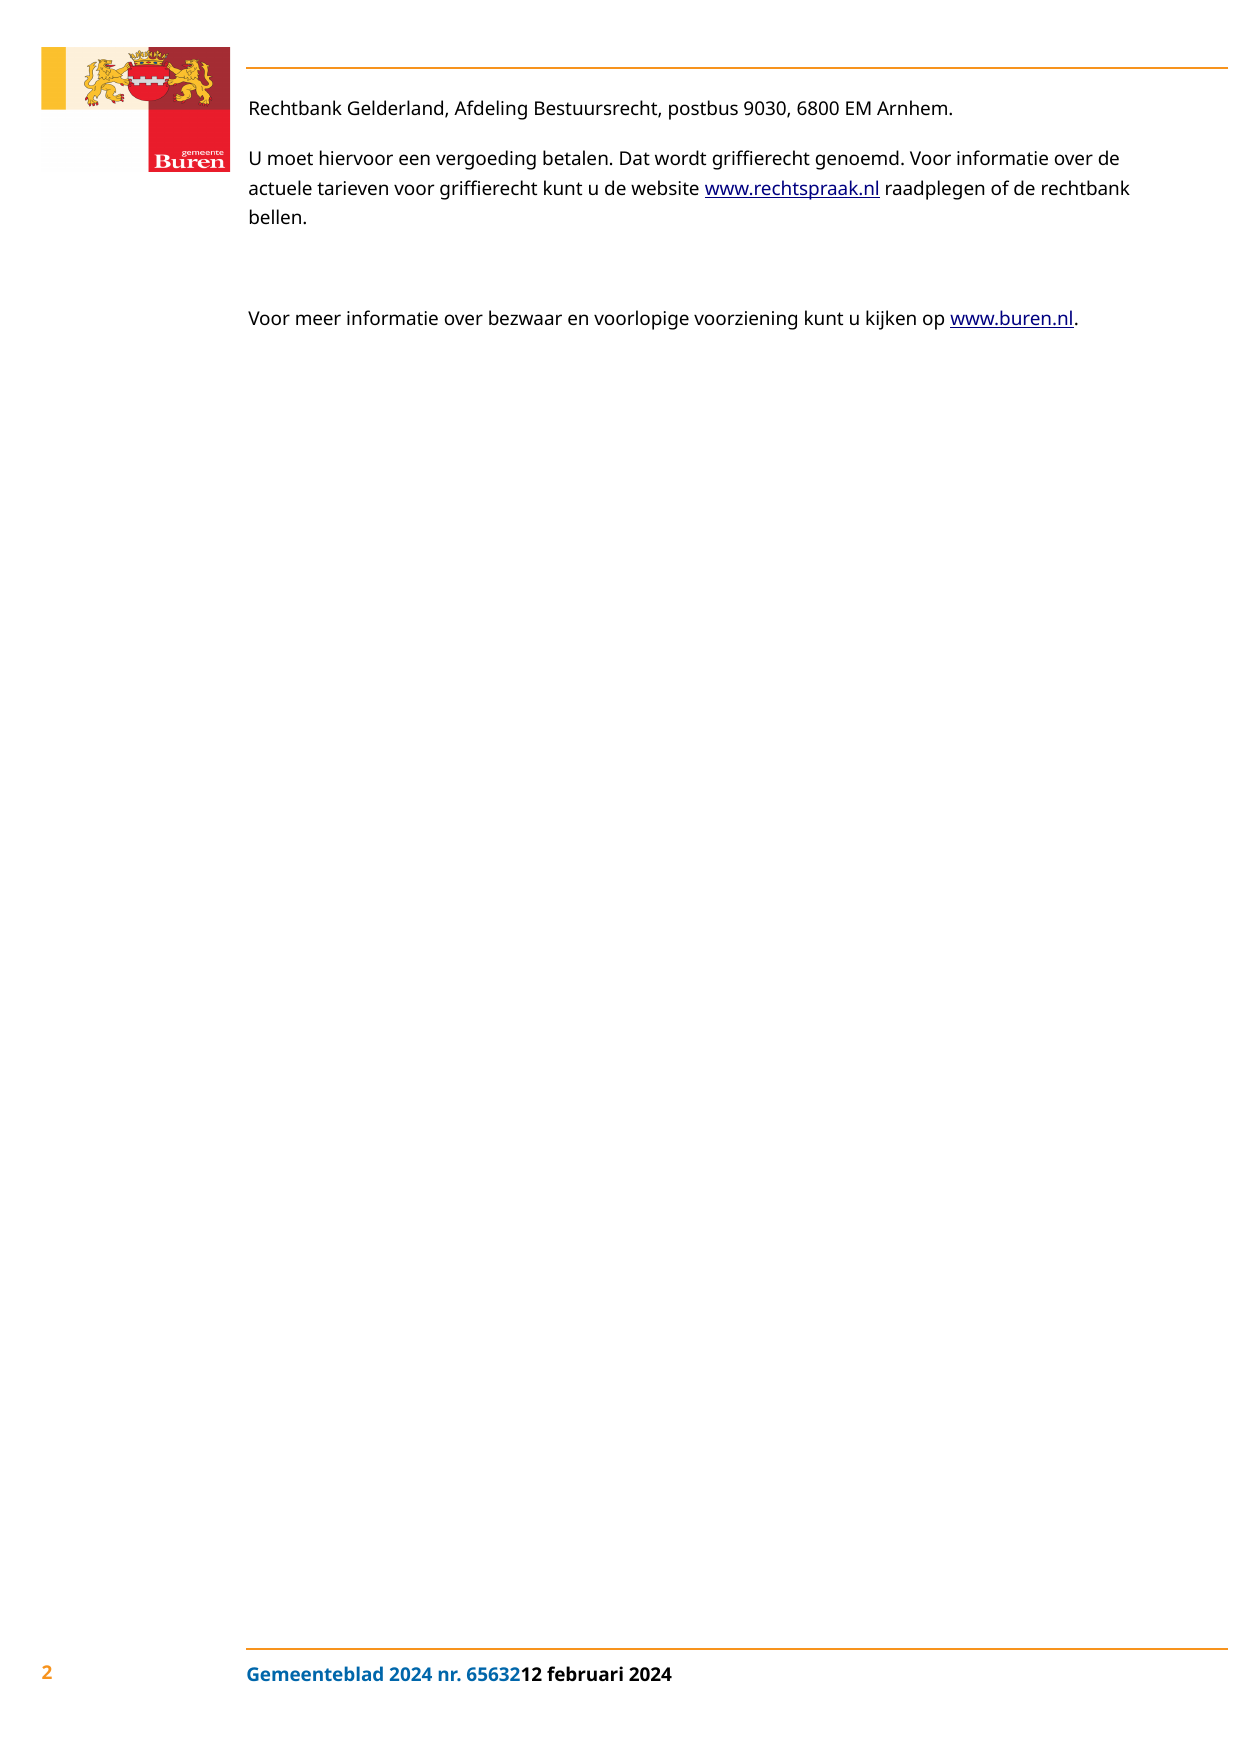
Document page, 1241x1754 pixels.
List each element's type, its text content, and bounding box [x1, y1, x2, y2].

text U moet hiervoor een vergoeding betalen. Dat wordt griffierecht genoemd. Voor informatie over de actuele tarieven voor griffierecht kunt u de website www.rechtspraak.nl raadplegen of de rechtbank bellen. [248, 145, 1152, 230]
text Rechtbank Gelderland, Afdeling Bestuursrecht, postbus 9030, 6800 EM Arnhem. [248, 95, 1152, 121]
text Voor meer informatie over bezwaar en voorlopige voorziening kunt u kijken op www.buren.nl. [248, 305, 1152, 331]
picture [41, 47, 231, 172]
